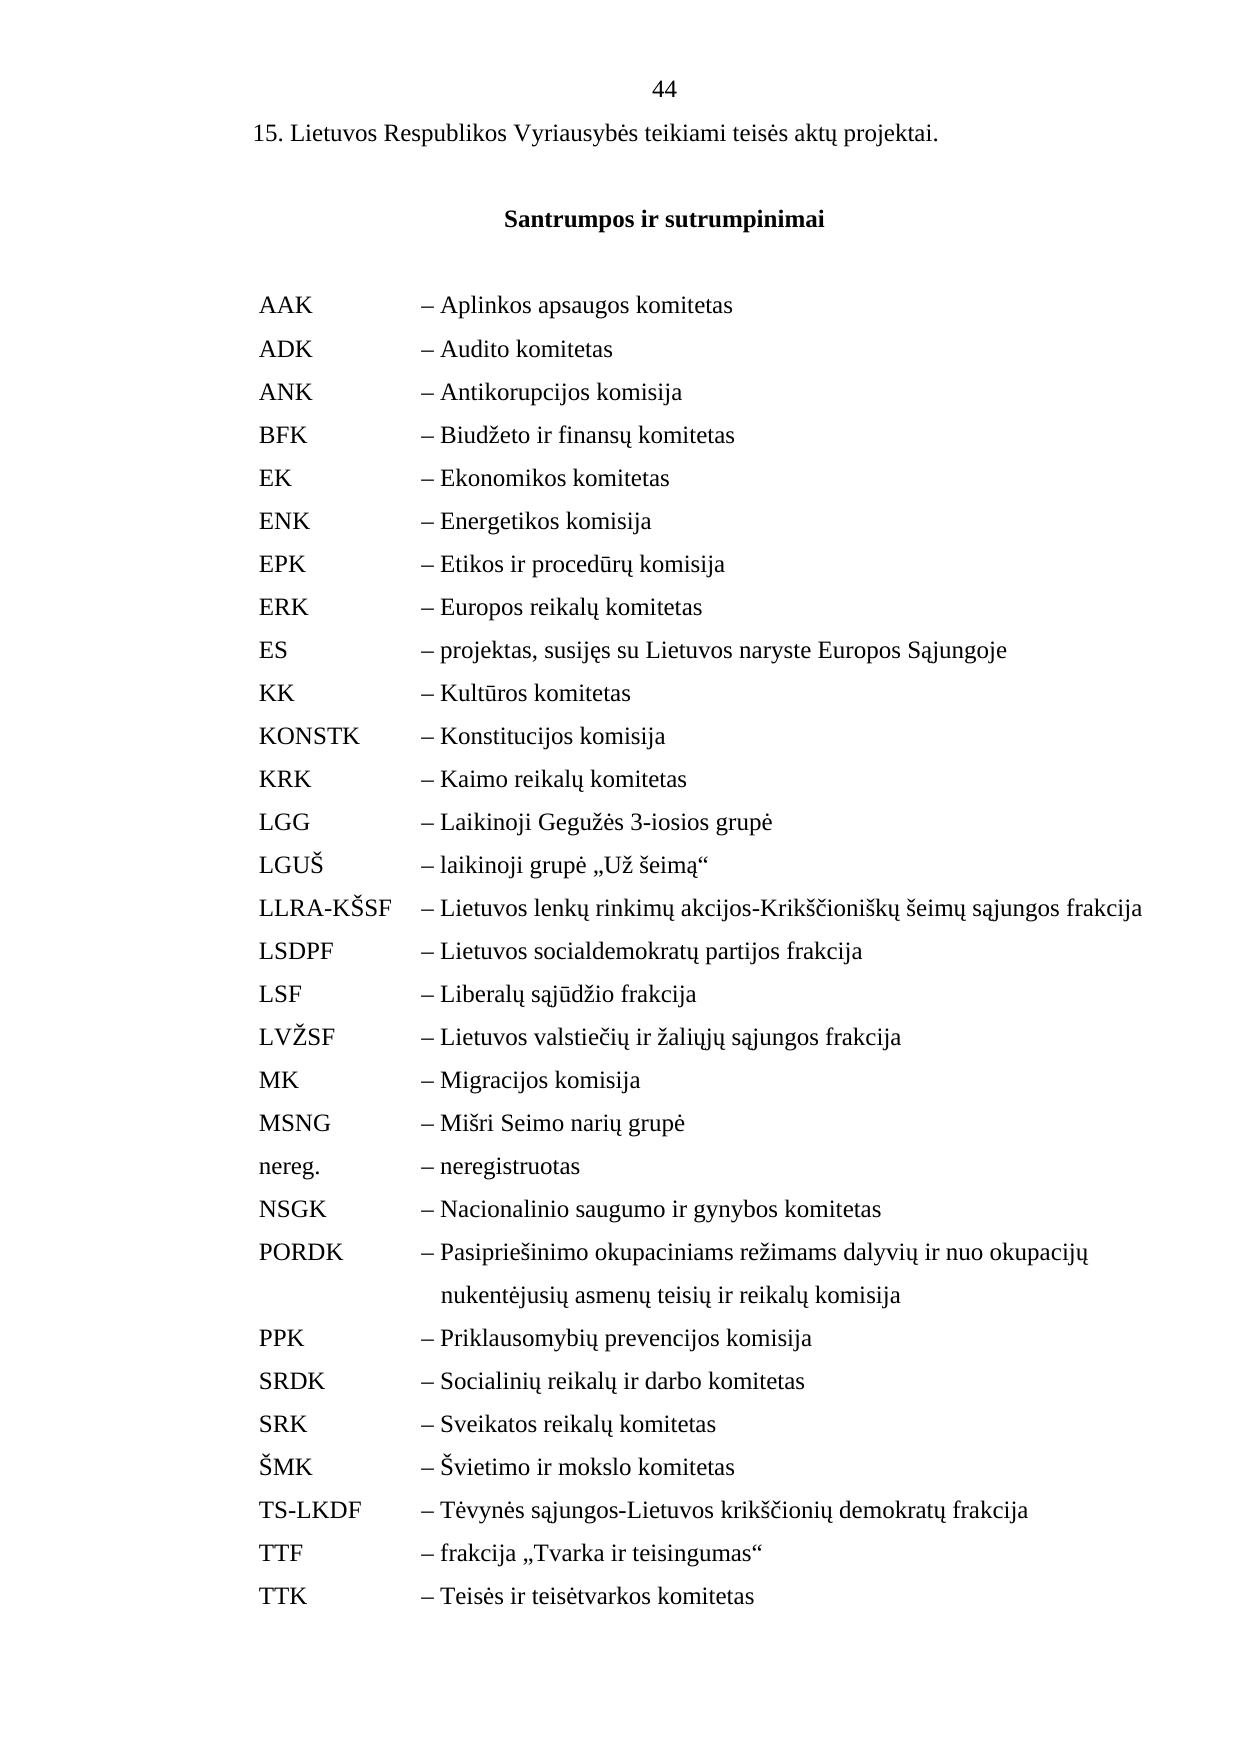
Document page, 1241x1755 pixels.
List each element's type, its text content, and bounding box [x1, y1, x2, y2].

table_cell nereg. [248, 1151, 410, 1194]
table_cell SRDK [248, 1366, 410, 1409]
table_cell – Laikinoji Gegužės 3-iosios grupė [410, 807, 1174, 850]
table_cell – Audito komitetas [410, 334, 1174, 377]
table_cell EK [248, 463, 410, 506]
table_cell ES [248, 635, 410, 678]
table_cell – projektas, susijęs su Lietuvos naryste Europos Sąjungoje [410, 635, 1174, 678]
table_cell KK [248, 678, 410, 721]
table_cell TS-LKDF [248, 1495, 410, 1538]
table_cell PPK [248, 1323, 410, 1366]
table_cell – Antikorupcijos komisija [410, 377, 1174, 420]
table_header AAK [248, 291, 410, 334]
table_cell ENK [248, 506, 410, 549]
table_cell – Migracijos komisija [410, 1065, 1174, 1108]
table_cell – Europos reikalų komitetas [410, 592, 1174, 635]
table_cell – laikinoji grupė „Už šeimą“ [410, 850, 1174, 893]
table_cell – Pasipriešinimo okupaciniams režimams dalyvių ir nuo okupacijų nukentėjusių asmenų teisių ir reikalų komisija [410, 1237, 1174, 1323]
table_header – Aplinkos apsaugos komitetas [410, 291, 1174, 334]
table_cell PORDK [248, 1237, 410, 1323]
table_cell – Konstitucijos komisija [410, 721, 1174, 764]
table_cell – Lietuvos lenkų rinkimų akcijos-Krikščioniškų šeimų sąjungos frakcija [410, 893, 1174, 936]
table_cell ŠMK [248, 1452, 410, 1495]
table_cell MSNG [248, 1108, 410, 1151]
table_cell NSGK [248, 1194, 410, 1237]
table_cell – Nacionalinio saugumo ir gynybos komitetas [410, 1194, 1174, 1237]
table_cell – Tėvynės sąjungos-Lietuvos krikščionių demokratų frakcija [410, 1495, 1174, 1538]
table_cell ADK [248, 334, 410, 377]
table_cell LGG [248, 807, 410, 850]
table_cell – Kultūros komitetas [410, 678, 1174, 721]
table_cell – frakcija „Tvarka ir teisingumas“ [410, 1538, 1174, 1581]
table_cell LSF [248, 979, 410, 1022]
table_cell BFK [248, 420, 410, 463]
table_cell – Mišri Seimo narių grupė [410, 1108, 1174, 1151]
table_cell LLRA-KŠSF [248, 893, 410, 936]
table_cell LGUŠ [248, 850, 410, 893]
table_cell – Lietuvos socialdemokratų partijos frakcija [410, 936, 1174, 979]
table_cell ANK [248, 377, 410, 420]
table_cell ERK [248, 592, 410, 635]
table_cell – Etikos ir procedūrų komisija [410, 549, 1174, 592]
table_cell KRK [248, 764, 410, 807]
table_cell – Ekonomikos komitetas [410, 463, 1174, 506]
table_cell – Priklausomybių prevencijos komisija [410, 1323, 1174, 1366]
table_cell – Lietuvos valstiečių ir žaliųjų sąjungos frakcija [410, 1022, 1174, 1065]
table_cell KONSTK [248, 721, 410, 764]
table_cell TTK [248, 1581, 410, 1624]
table_cell – Švietimo ir mokslo komitetas [410, 1452, 1174, 1495]
table_cell LVŽSF [248, 1022, 410, 1065]
table_cell – neregistruotas [410, 1151, 1174, 1194]
table_cell MK [248, 1065, 410, 1108]
text Santrumpos ir sutrumpinimai [177, 204, 1152, 233]
table_cell – Teisės ir teisėtvarkos komitetas [410, 1581, 1174, 1624]
table_cell – Sveikatos reikalų komitetas [410, 1409, 1174, 1452]
text 15. Lietuvos Respublikos Vyriausybės teikiami teisės aktų projektai. [177, 118, 1152, 147]
table_cell – Kaimo reikalų komitetas [410, 764, 1174, 807]
table_cell – Liberalų sąjūdžio frakcija [410, 979, 1174, 1022]
table_cell SRK [248, 1409, 410, 1452]
table_cell – Energetikos komisija [410, 506, 1174, 549]
table_cell TTF [248, 1538, 410, 1581]
table_cell – Socialinių reikalų ir darbo komitetas [410, 1366, 1174, 1409]
table_cell – Biudžeto ir finansų komitetas [410, 420, 1174, 463]
table_cell EPK [248, 549, 410, 592]
table_cell LSDPF [248, 936, 410, 979]
